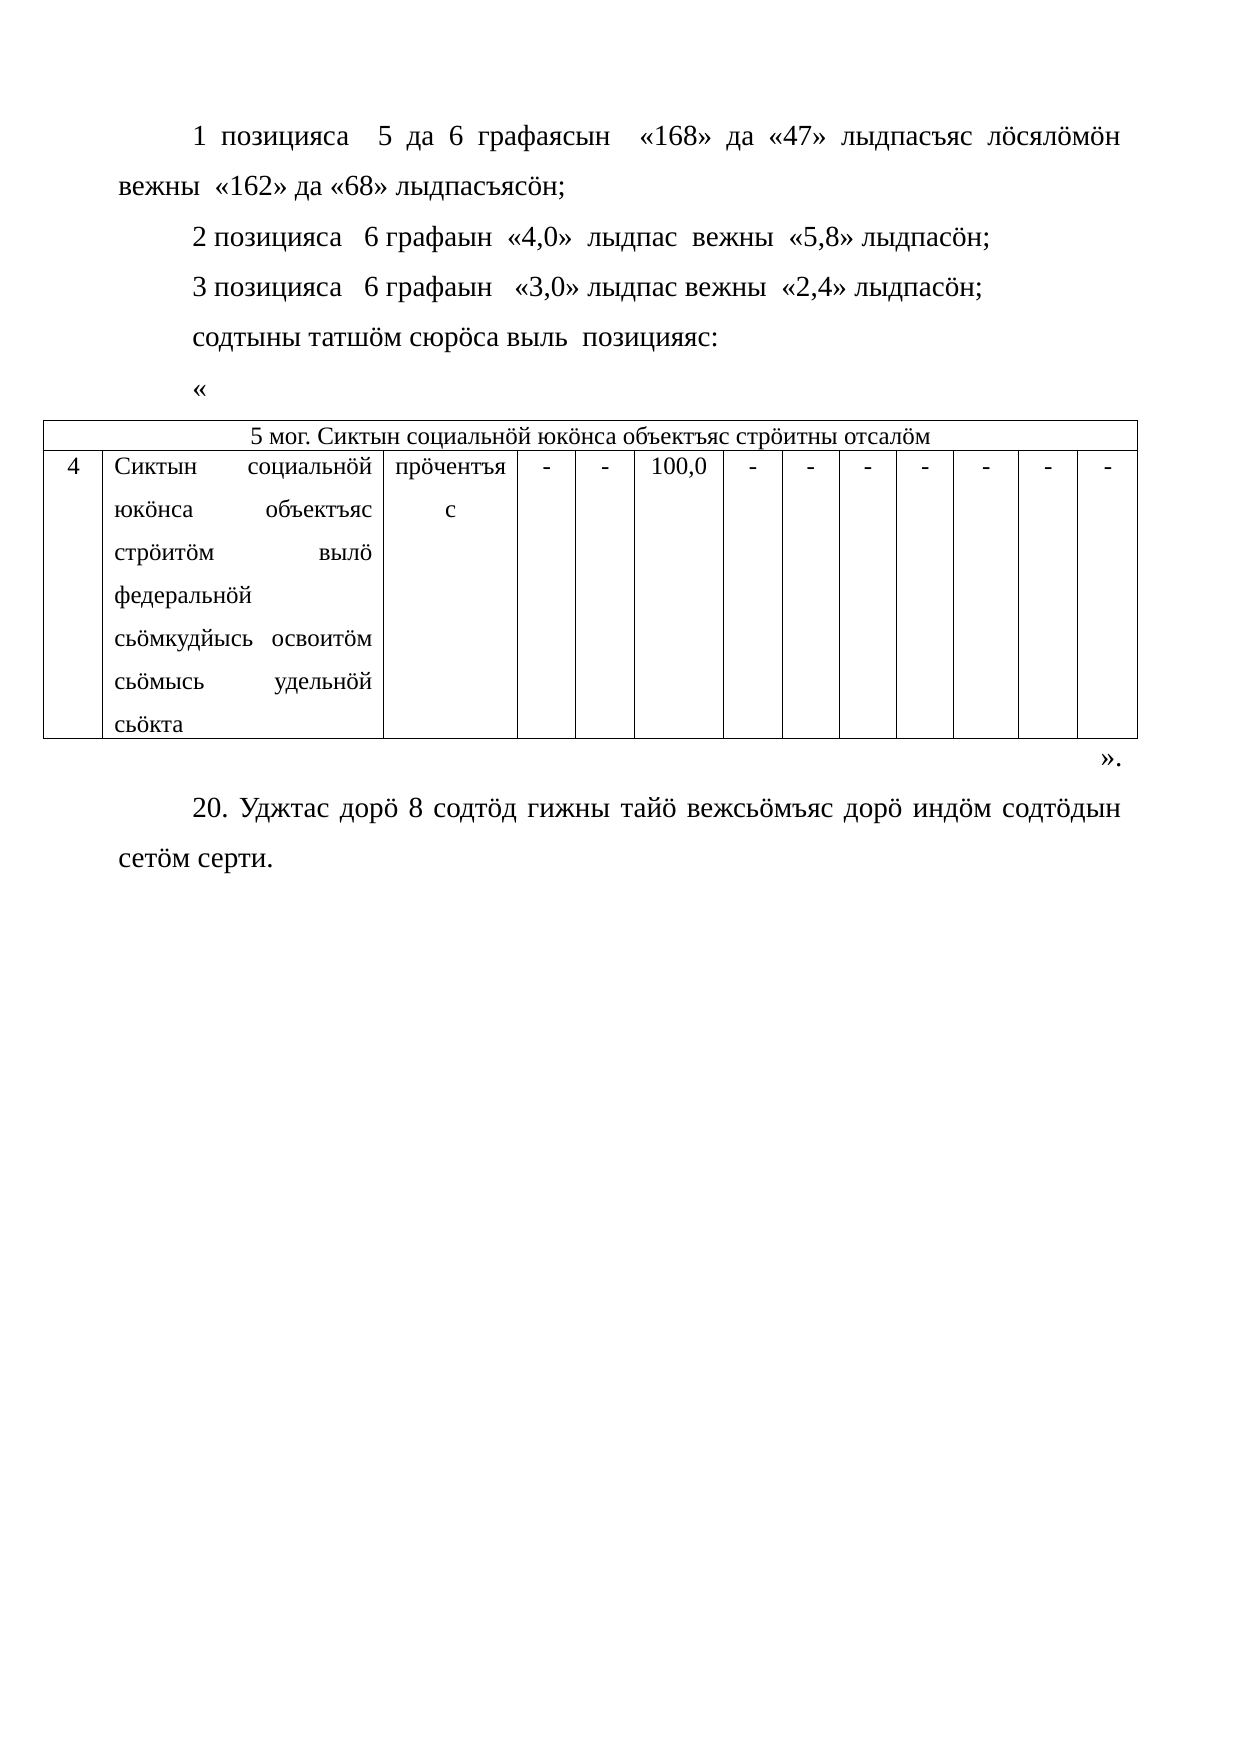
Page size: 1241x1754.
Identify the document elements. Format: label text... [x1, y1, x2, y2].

title содтыны татшӧм сюрӧса выль позицияяс: [118, 319, 1122, 353]
table_cell Сиктын социальнӧй юкӧнса объектъяс стрӧитӧм вылӧ федеральнӧй сьӧмкудйысь освоитӧм сьӧмысь удельнӧй сьӧкта [103, 451, 383, 738]
title 1 позицияса 5 да 6 графаясын «168» да «47» лыдпасъяс лӧсялӧмӧн вежны «162» да «68» лыдпасъясӧн; [118, 118, 1122, 202]
title 2 позицияса 6 графаын «4,0» лыдпас вежны «5,8» лыдпасӧн; [118, 219, 1122, 252]
table_cell - [724, 451, 782, 738]
title ». [118, 739, 1122, 773]
table_cell - [954, 451, 1018, 738]
table_cell - [783, 451, 839, 738]
text 20. Уджтас дорӧ 8 содтӧд гижны тайӧ вежсьӧмъяс дорӧ индӧм содтӧдын сетӧм серти. [118, 790, 1122, 873]
table_cell - [518, 451, 575, 738]
table_cell - [1019, 451, 1077, 738]
table_header 5 мог. Сиктын социальнӧй юкӧнса объектъяс стрӧитны отсалӧм [44, 421, 1137, 450]
table_cell 100,0 [635, 451, 723, 738]
table_cell - [1078, 451, 1137, 738]
title « [118, 370, 1122, 403]
table_cell - [576, 451, 634, 738]
title 3 позицияса 6 графаын «3,0» лыдпас вежны «2,4» лыдпасӧн; [118, 269, 1122, 303]
table_cell - [897, 451, 953, 738]
table_cell 4 [44, 451, 102, 738]
table_cell - [840, 451, 896, 738]
table_cell прӧчентъяс [384, 451, 517, 738]
